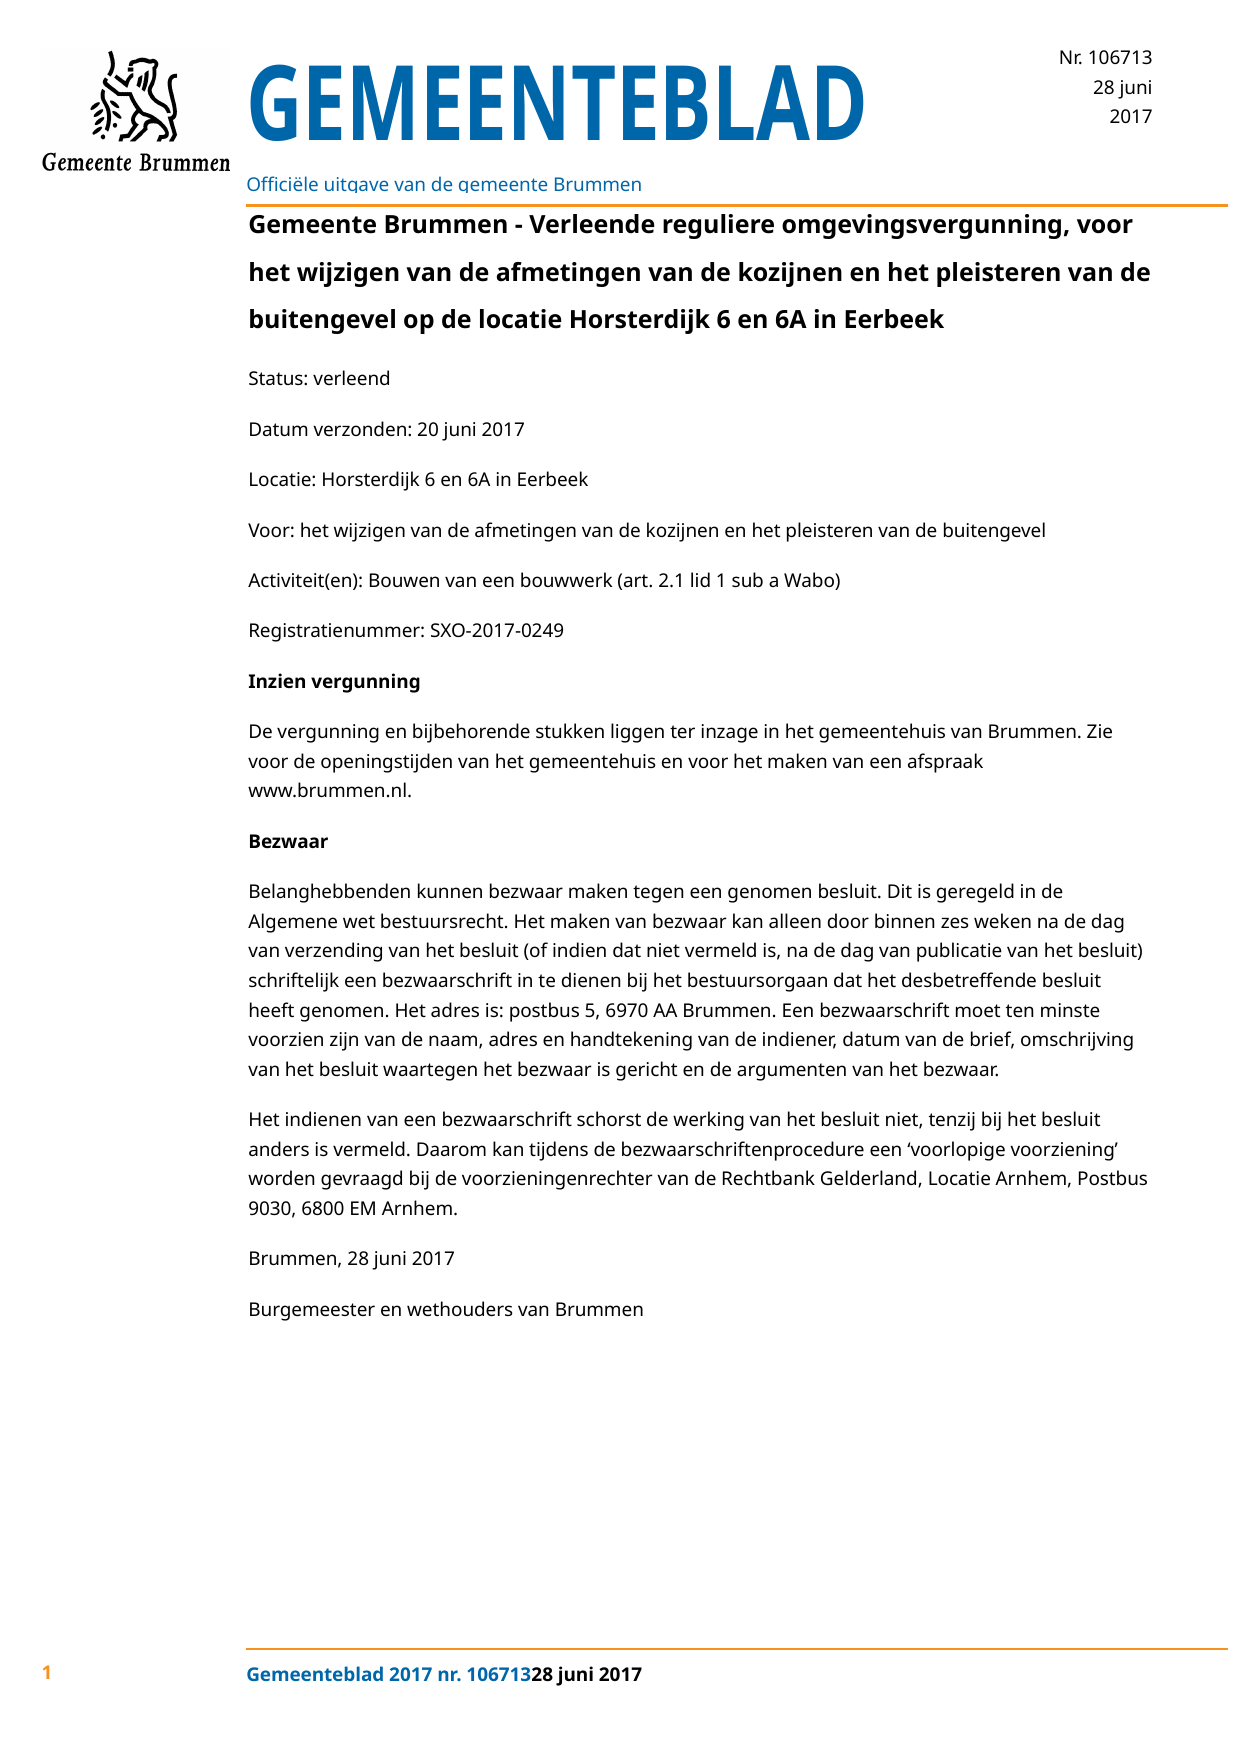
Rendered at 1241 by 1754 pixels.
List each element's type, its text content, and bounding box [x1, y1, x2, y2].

text Belanghebbenden kunnen bezwaar maken tegen een genomen besluit. Dit is geregeld in de Algemene wet bestuursrecht. Het maken van bezwaar kan alleen door binnen zes weken na de dag van verzending van het besluit (of indien dat niet vermeld is, na de dag van publicatie van het besluit) schriftelijk een bezwaarschrift in te dienen bij het bestuursorgaan dat het desbetreffende besluit heeft genomen. Het adres is: postbus 5, 6970 AA Brummen. Een bezwaarschrift moet ten minste voorzien zijn van de naam, adres en handtekening van de indiener, datum van de brief, omschrijving van het besluit waartegen het bezwaar is gericht en de argumenten van het bezwaar. [248, 878, 1152, 1082]
text De vergunning en bijbehorende stukken liggen ter inzage in het gemeentehuis van Brummen. Zie voor de openingstijden van het gemeentehuis en voor het maken van een afspraak www.brummen.nl. [248, 718, 1152, 803]
text Brummen, 28 juni 2017 [248, 1246, 1152, 1271]
text Gemeente Brummen - Verleende reguliere omgevingsvergunning, voor het wijzigen van de afmetingen van de kozijnen en het pleisteren van de buitengevel op de locatie Horsterdijk 6 en 6A in Eerbeek [248, 207, 1152, 336]
text Datum verzonden: 20 juni 2017 [248, 416, 1152, 442]
text Het indienen van een bezwaarschrift schorst de werking van het besluit niet, tenzij bij het besluit anders is vermeld. Daarom kan tijdens de bezwaarschriftenprocedure een ‘voorlopige voorziening’ worden gevraagd bij de voorzieningenrechter van de Rechtbank Gelderland, Locatie Arnhem, Postbus 9030, 6800 EM Arnhem. [248, 1106, 1152, 1221]
text Locatie: Horsterdijk 6 en 6A in Eerbeek [248, 466, 1152, 492]
text Registratienummer: SXO-2017-0249 [248, 618, 1152, 643]
text Status: verleend [248, 366, 1152, 391]
text Activiteit(en): Bouwen van een bouwwerk (art. 2.1 lid 1 sub a Wabo) [248, 567, 1152, 593]
text Bezwaar [248, 828, 1152, 854]
text Inzien vergunning [248, 668, 1152, 694]
text Voor: het wijzigen van de afmetingen van de kozijnen en het pleisteren van de buitengevel [248, 517, 1152, 542]
picture [41, 47, 231, 172]
text Burgemeester en wethouders van Brummen [248, 1296, 1152, 1322]
